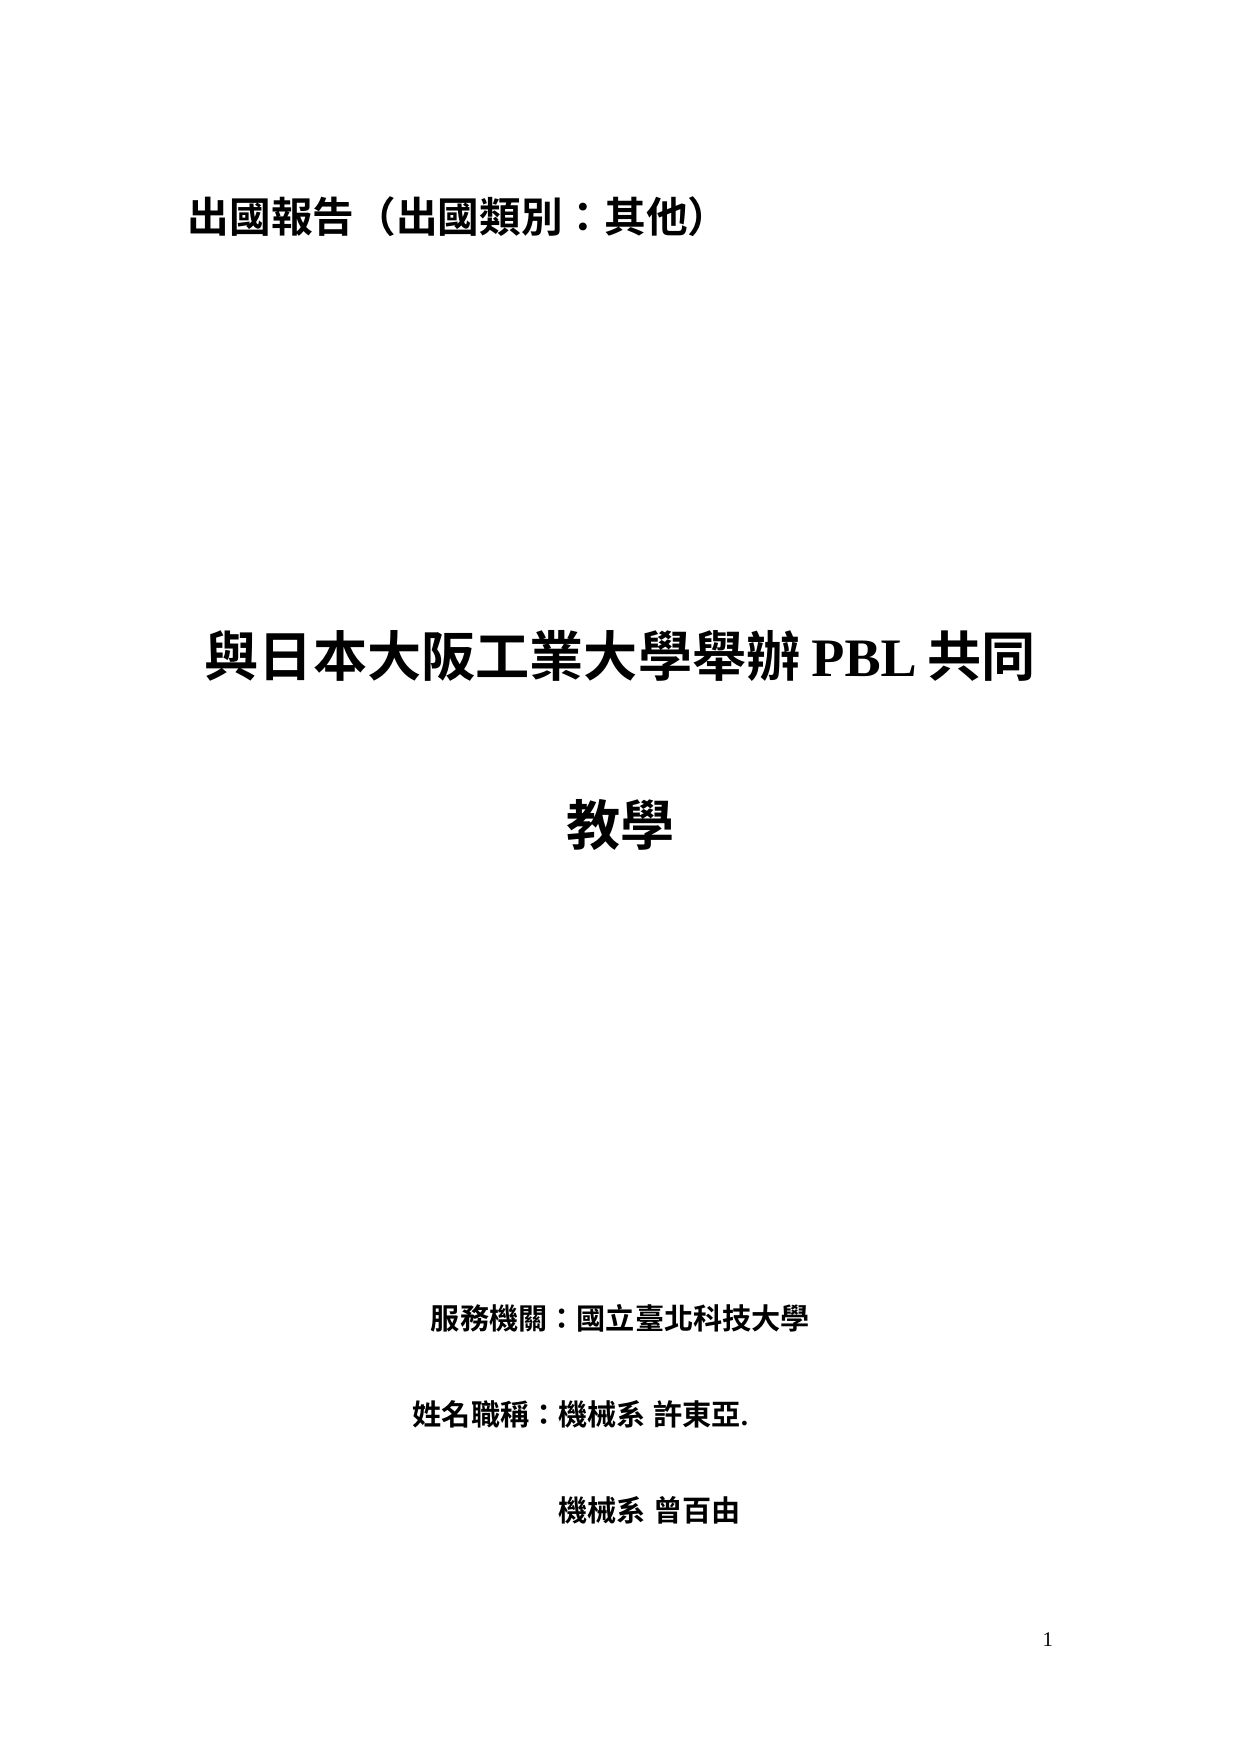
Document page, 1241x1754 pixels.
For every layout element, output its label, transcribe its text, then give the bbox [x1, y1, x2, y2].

text 姓名職稱：機械系 許東亞. [412, 1375, 1053, 1450]
text 與日本大阪工業大學舉辦PBL共同教學 [187, 597, 1053, 878]
text 出國報告（出國類別：其他） [187, 177, 1053, 252]
text 機械系 曾百由 [412, 1471, 1053, 1546]
text 服務機關：國立臺北科技大學 [187, 1279, 1053, 1354]
